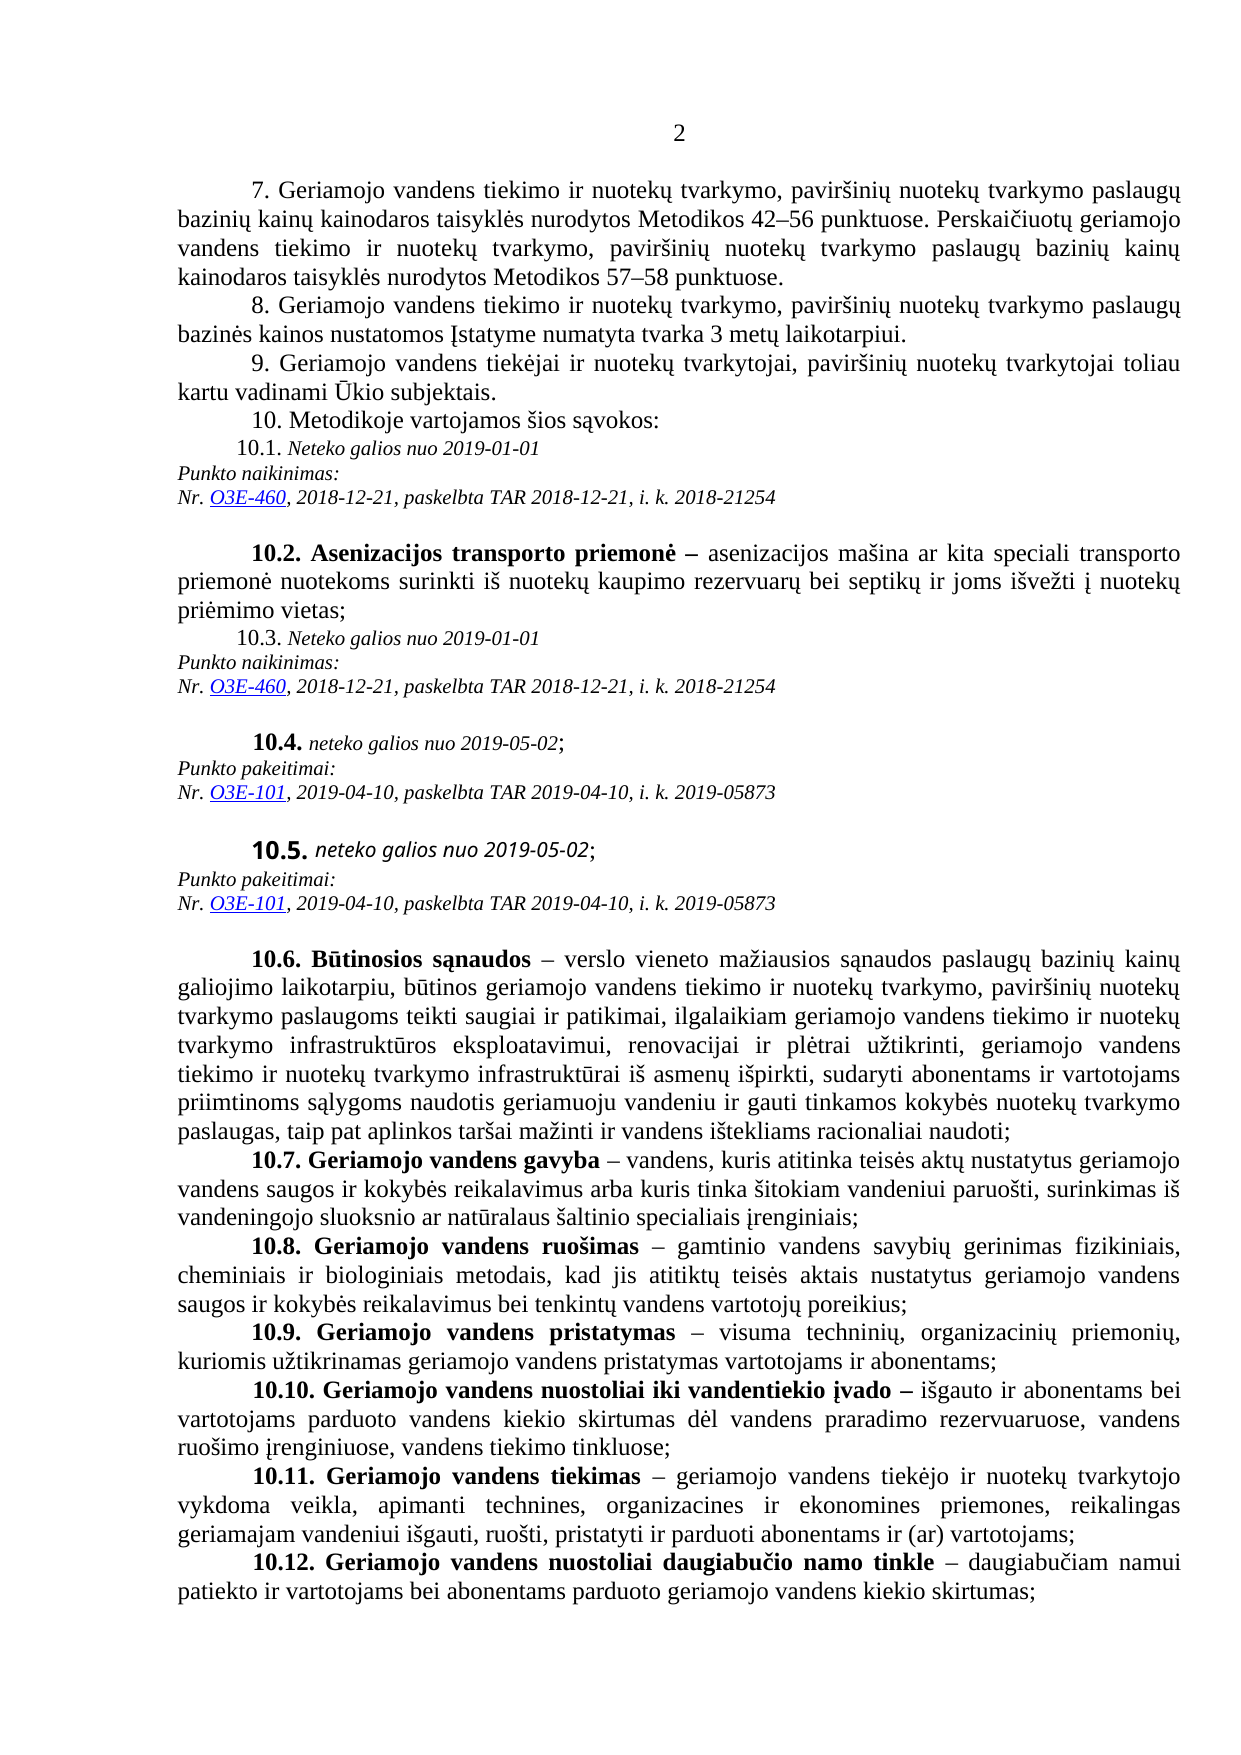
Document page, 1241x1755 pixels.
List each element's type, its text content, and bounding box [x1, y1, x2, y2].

text 10.4. neteko galios nuo 2019-05-02; [177, 727, 1181, 756]
text Nr. O3E-101, 2019-04-10, paskelbta TAR 2019-04-10, i. k. 2019-05873 [177, 780, 1181, 804]
text Punkto pakeitimai: [177, 756, 1181, 780]
text Punkto naikinimas: [177, 461, 1181, 485]
text 7. Geriamojo vandens tiekimo ir nuotekų tvarkymo, paviršinių nuotekų tvarkymo paslaugų bazinių kainų kainodaros taisyklės nurodytos Metodikos 42–56 punktuose. Perskaičiuotų geriamojo vandens tiekimo ir nuotekų tvarkymo, paviršinių nuotekų tvarkymo paslaugų bazinių kainų kainodaros taisyklės nurodytos Metodikos 57–58 punktuose. [177, 176, 1181, 291]
text 10.9. Geriamojo vandens pristatymas – visuma techninių, organizacinių priemonių, kuriomis užtikrinamas geriamojo vandens pristatymas vartotojams ir abonentams; [177, 1317, 1181, 1375]
text 10.10. Geriamojo vandens nuostoliai iki vandentiekio įvado – išgauto ir abonentams bei vartotojams parduoto vandens kiekio skirtumas dėl vandens praradimo rezervuaruose, vandens ruošimo įrenginiuose, vandens tiekimo tinkluose; [177, 1375, 1181, 1461]
text Nr. O3E-460, 2018-12-21, paskelbta TAR 2018-12-21, i. k. 2018-21254 [177, 674, 1181, 698]
text Punkto naikinimas: [177, 650, 1181, 674]
text 8. Geriamojo vandens tiekimo ir nuotekų tvarkymo, paviršinių nuotekų tvarkymo paslaugų bazinės kainos nustatomos Įstatyme numatyta tvarka 3 metų laikotarpiui. [177, 291, 1181, 348]
text 10.1. Neteko galios nuo 2019-01-01 [177, 434, 1181, 461]
text 10. Metodikoje vartojamos šios sąvokos: [251, 406, 1181, 434]
text 10.6. Būtinosios sąnaudos – verslo vieneto mažiausios sąnaudos paslaugų bazinių kainų galiojimo laikotarpiu, būtinos geriamojo vandens tiekimo ir nuotekų tvarkymo, paviršinių nuotekų tvarkymo paslaugoms teikti saugiai ir patikimai, ilgalaikiam geriamojo vandens tiekimo ir nuotekų tvarkymo infrastruktūros eksploatavimui, renovacijai ir plėtrai užtikrinti, geriamojo vandens tiekimo ir nuotekų tvarkymo infrastruktūrai iš asmenų išpirkti, sudaryti abonentams ir vartotojams priimtinoms sąlygoms naudotis geriamuoju vandeniu ir gauti tinkamos kokybės nuotekų tvarkymo paslaugas, taip pat aplinkos taršai mažinti ir vandens ištekliams racionaliai naudoti; [177, 944, 1181, 1145]
text 10.7. Geriamojo vandens gavyba – vandens, kuris atitinka teisės aktų nustatytus geriamojo vandens saugos ir kokybės reikalavimus arba kuris tinka šitokiam vandeniui paruošti, surinkimas iš vandeningojo sluoksnio ar natūralaus šaltinio specialiais įrenginiais; [177, 1145, 1181, 1231]
text Nr. O3E-101, 2019-04-10, paskelbta TAR 2019-04-10, i. k. 2019-05873 [177, 891, 1181, 915]
text 10.12. Geriamojo vandens nuostoliai daugiabučio namo tinkle – daugiabučiam namui patiekto ir vartotojams bei abonentams parduoto geriamojo vandens kiekio skirtumas; [177, 1547, 1181, 1605]
text 10.2. Asenizacijos transporto priemonė – asenizacijos mašina ar kita speciali transporto priemonė nuotekoms surinkti iš nuotekų kaupimo rezervuarų bei septikų ir joms išvežti į nuotekų priėmimo vietas; [177, 538, 1181, 624]
text 10.5. neteko galios nuo 2019-05-02; [177, 833, 1181, 867]
text Nr. O3E-460, 2018-12-21, paskelbta TAR 2018-12-21, i. k. 2018-21254 [177, 485, 1181, 509]
text 10.8. Geriamojo vandens ruošimas – gamtinio vandens savybių gerinimas fizikiniais, cheminiais ir biologiniais metodais, kad jis atitiktų teisės aktais nustatytus geriamojo vandens saugos ir kokybės reikalavimus bei tenkintų vandens vartotojų poreikius; [177, 1231, 1181, 1317]
text 9. Geriamojo vandens tiekėjai ir nuotekų tvarkytojai, paviršinių nuotekų tvarkytojai toliau kartu vadinami Ūkio subjektais. [177, 348, 1181, 406]
text 10.11. Geriamojo vandens tiekimas – geriamojo vandens tiekėjo ir nuotekų tvarkytojo vykdoma veikla, apimanti technines, organizacines ir ekonomines priemones, reikalingas geriamajam vandeniui išgauti, ruošti, pristatyti ir parduoti abonentams ir (ar) vartotojams; [177, 1461, 1181, 1547]
text Punkto pakeitimai: [177, 867, 1181, 891]
text 10.3. Neteko galios nuo 2019-01-01 [177, 624, 1181, 650]
